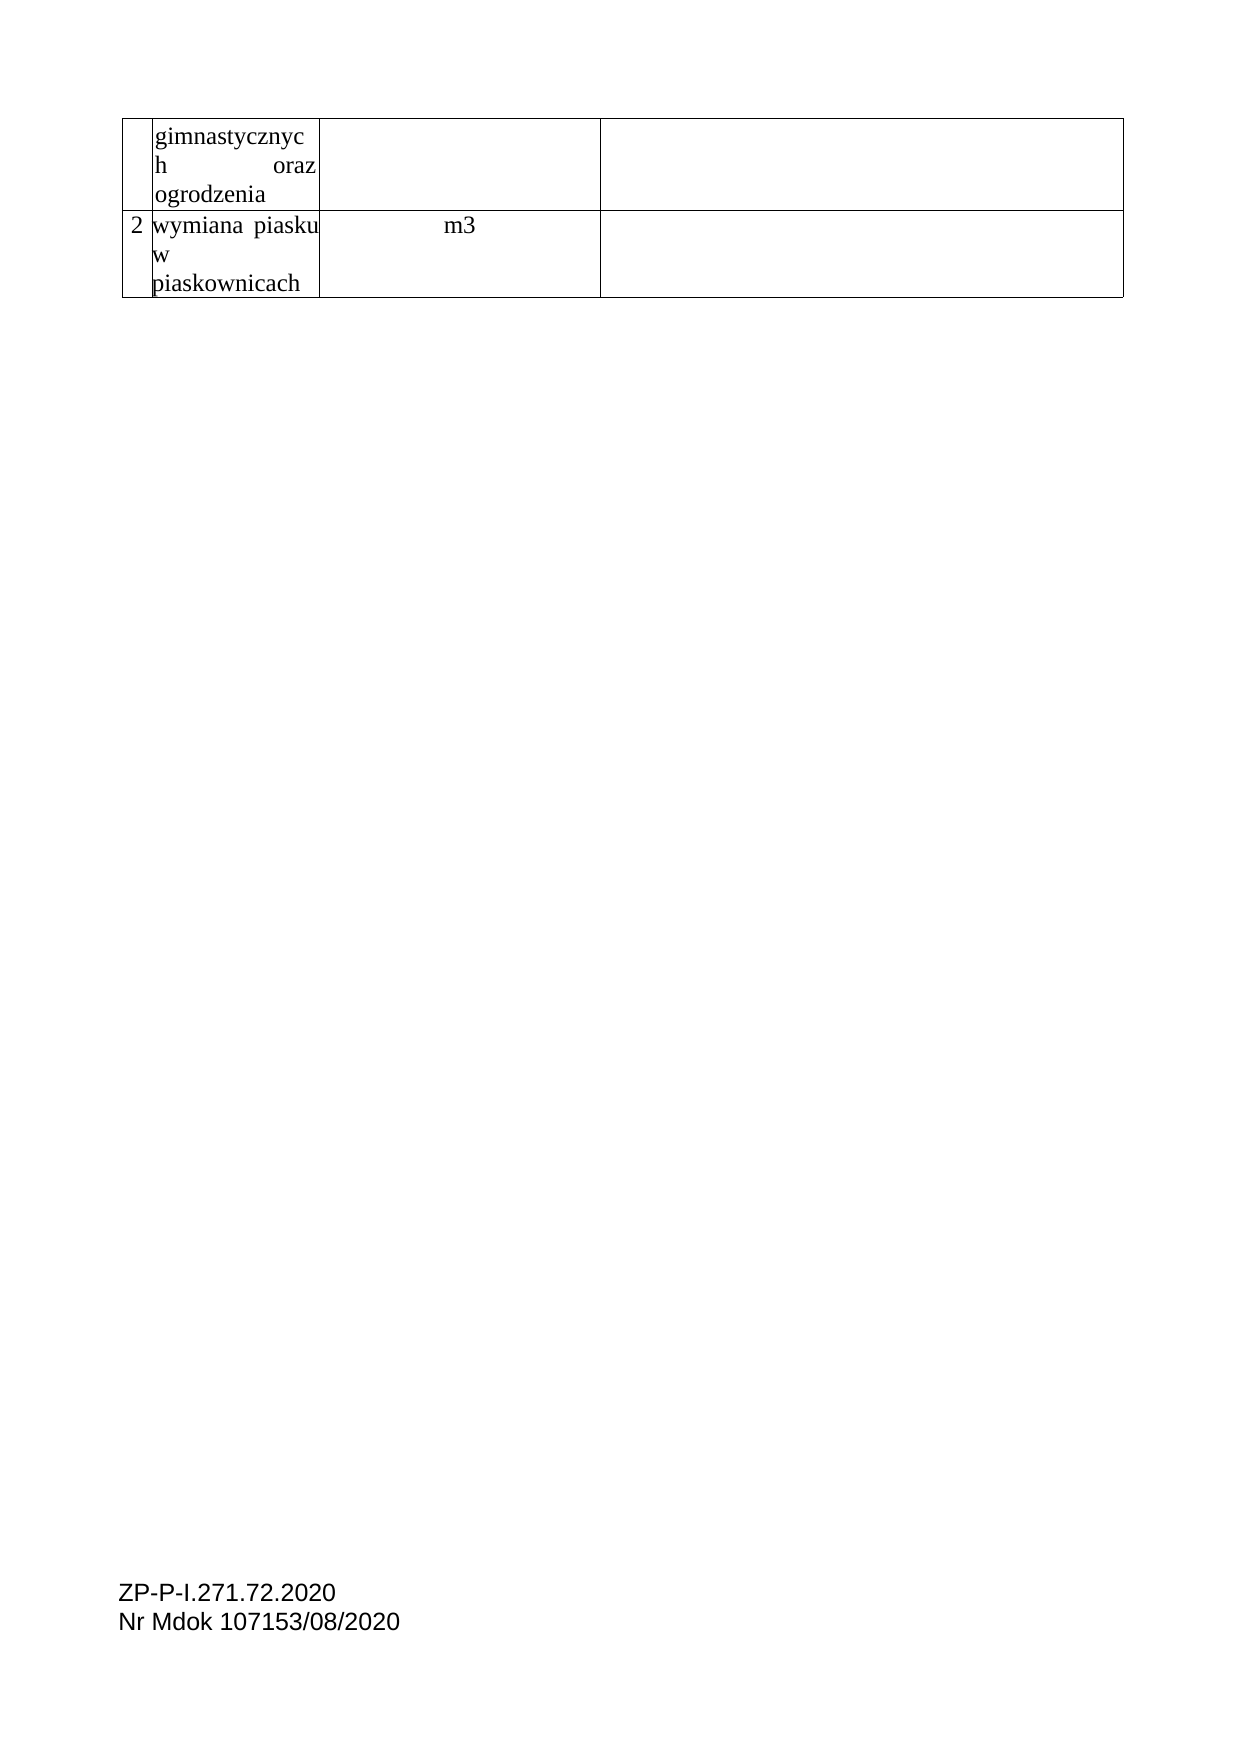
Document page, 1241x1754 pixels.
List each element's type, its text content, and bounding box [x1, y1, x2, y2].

table_cell 2 [123, 211, 152, 297]
table_cell wymiana piasku w piaskownicach [153, 211, 319, 297]
table_cell [601, 119, 1123, 210]
table_cell [320, 119, 600, 210]
table_cell [601, 211, 1123, 297]
table_cell [123, 119, 152, 210]
table_cell m3 [320, 211, 600, 297]
table_cell gimnastycznych oraz ogrodzenia [153, 119, 319, 210]
